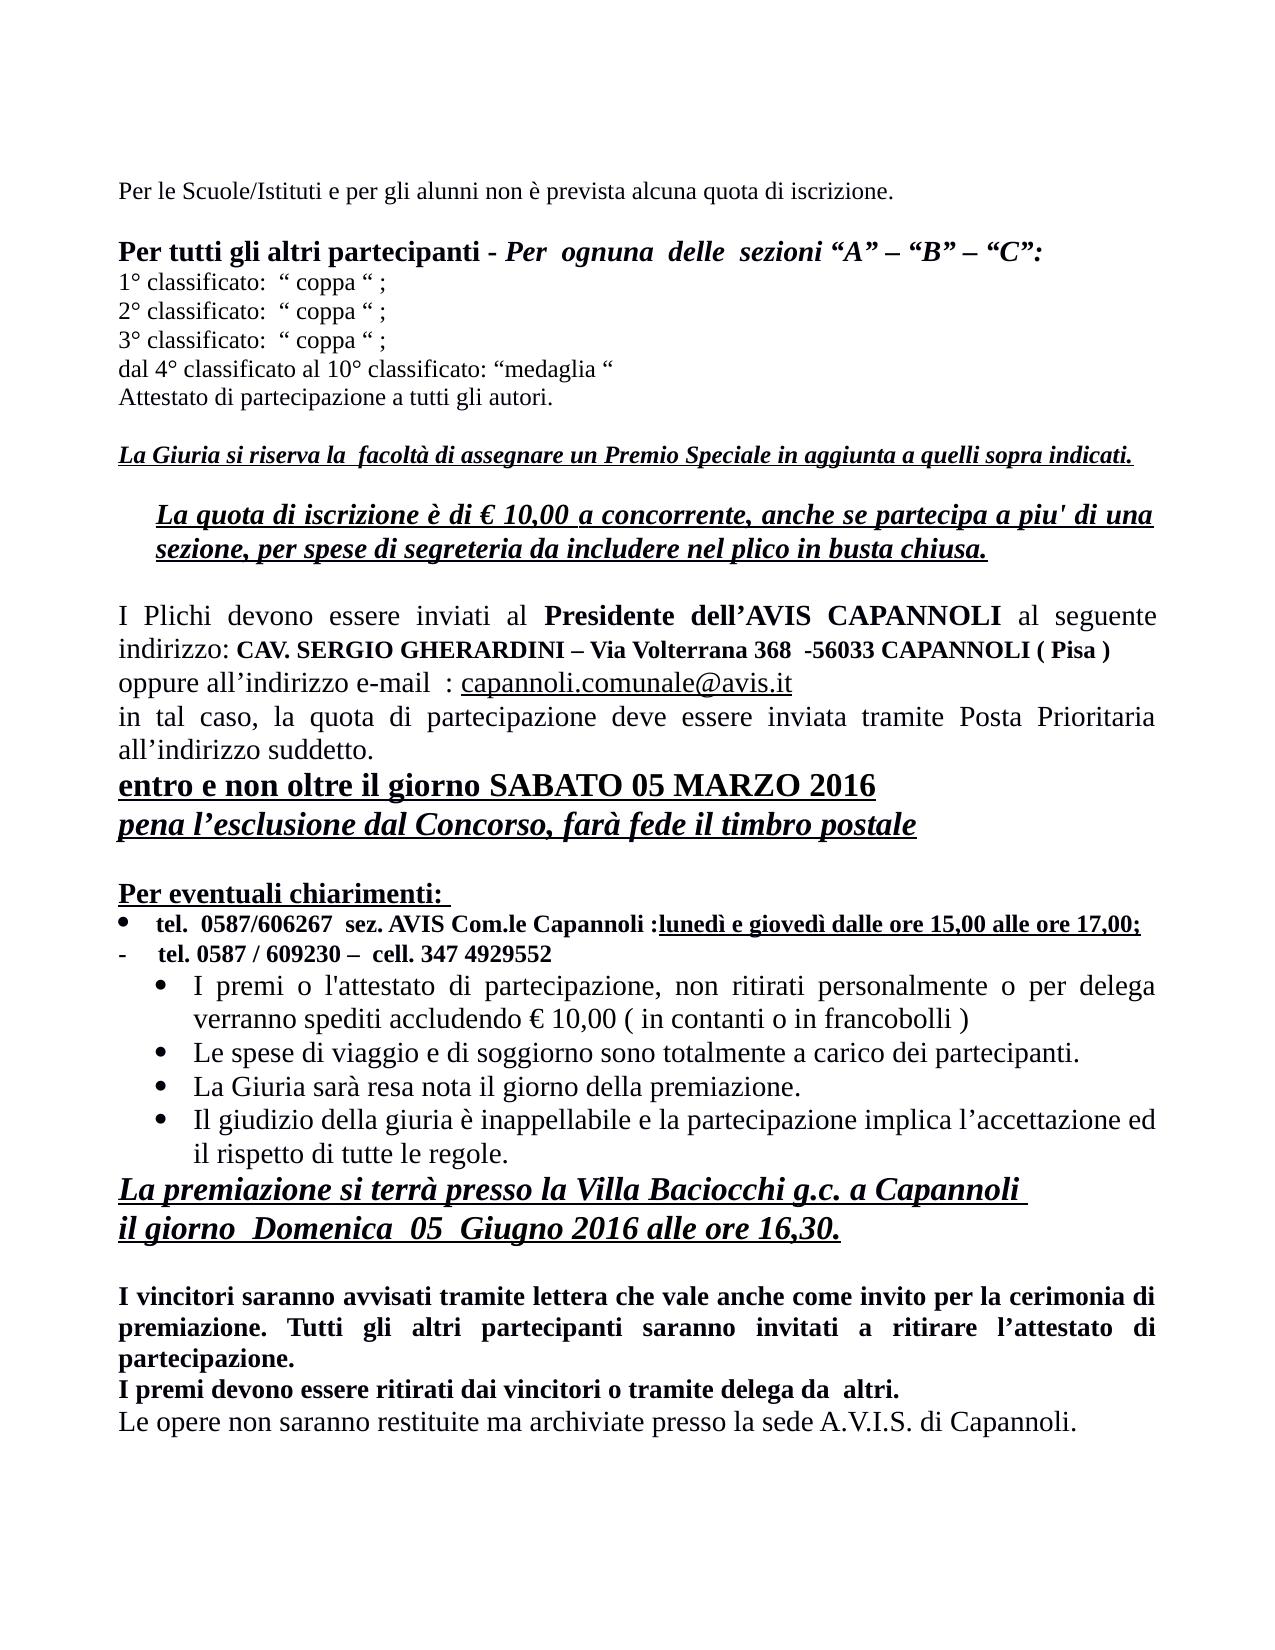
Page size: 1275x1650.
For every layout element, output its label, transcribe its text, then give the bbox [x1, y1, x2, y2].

list I premi o l'attestato di partecipazione, non ritirati personalmente o per delega verranno spediti accludendo € 10,00 ( in contanti o in francobolli ) [156, 968, 1157, 1035]
text 1° classificato: “ coppa “ ; [118, 267, 1157, 296]
text il giorno Domenica 05 Giugno 2016 alle ore 16,30. [118, 1208, 1157, 1246]
text I vincitori saranno avvisati tramite lettera che vale anche come invito per la cerimonia di premiazione. Tutti gli altri partecipanti saranno invitati a ritirare l’attestato di partecipazione. [118, 1280, 1157, 1373]
text dal 4° classificato al 10° classificato: “medaglia “ [118, 354, 1157, 382]
text Attestato di partecipazione a tutti gli autori. [118, 382, 1157, 411]
text La quota di iscrizione è di € 10,00 a concorrente, anche se partecipa a piu' di una sezione, per spese di segreteria da includere nel plico in busta chiusa. [156, 497, 1157, 564]
text I premi devono essere ritirati dai vincitori o tramite delega da altri. [118, 1373, 1157, 1404]
text entro e non oltre il giorno SABATO 05 MARZO 2016 [118, 766, 1157, 804]
list Le spese di viaggio e di soggiorno sono totalmente a carico dei partecipanti. [156, 1035, 1157, 1069]
list tel. 0587/606267 sez. AVIS Com.le Capannoli :lunedì e giovedì dalle ore 15,00 alle ore 17,00; [118, 909, 1157, 939]
text Per tutti gli altri partecipanti - Per ognuna delle sezioni “A” – “B” – “C”: [118, 234, 1157, 267]
text La Giuria si riserva la facoltà di assegnare un Premio Speciale in aggiunta a quelli sopra indicati. [118, 440, 1157, 469]
text - tel. 0587 / 609230 – cell. 347 4929552 [118, 939, 1157, 968]
list Il giudizio della giuria è inappellabile e la partecipazione implica l’accettazione ed il rispetto di tutte le regole. [156, 1102, 1157, 1169]
text La premiazione si terrà presso la Villa Baciocchi g.c. a Capannoli [118, 1169, 1157, 1208]
text 3° classificato: “ coppa “ ; [118, 325, 1157, 354]
text Per eventuali chiarimenti: [118, 876, 1157, 909]
text oppure all’indirizzo e-mail : capannoli.comunale@avis.it [118, 665, 1157, 699]
text 2° classificato: “ coppa “ ; [118, 296, 1157, 325]
text Per le Scuole/Istituti e per gli alunni non è prevista alcuna quota di iscrizione. [118, 176, 1157, 205]
text pena l’esclusione dal Concorso, farà fede il timbro postale [118, 804, 1157, 842]
text Le opere non saranno restituite ma archiviate presso la sede A.V.I.S. di Capannoli. [118, 1404, 1157, 1438]
text in tal caso, la quota di partecipazione deve essere inviata tramite Posta Prioritaria all’indirizzo suddetto. [118, 699, 1157, 766]
list La Giuria sarà resa nota il giorno della premiazione. [156, 1069, 1157, 1102]
text I Plichi devono essere inviati al Presidente dell’AVIS CAPANNOLI al seguente indirizzo: CAV. SERGIO GHERARDINI – Via Volterrana 368 -56033 CAPANNOLI ( Pisa ) [118, 598, 1157, 665]
